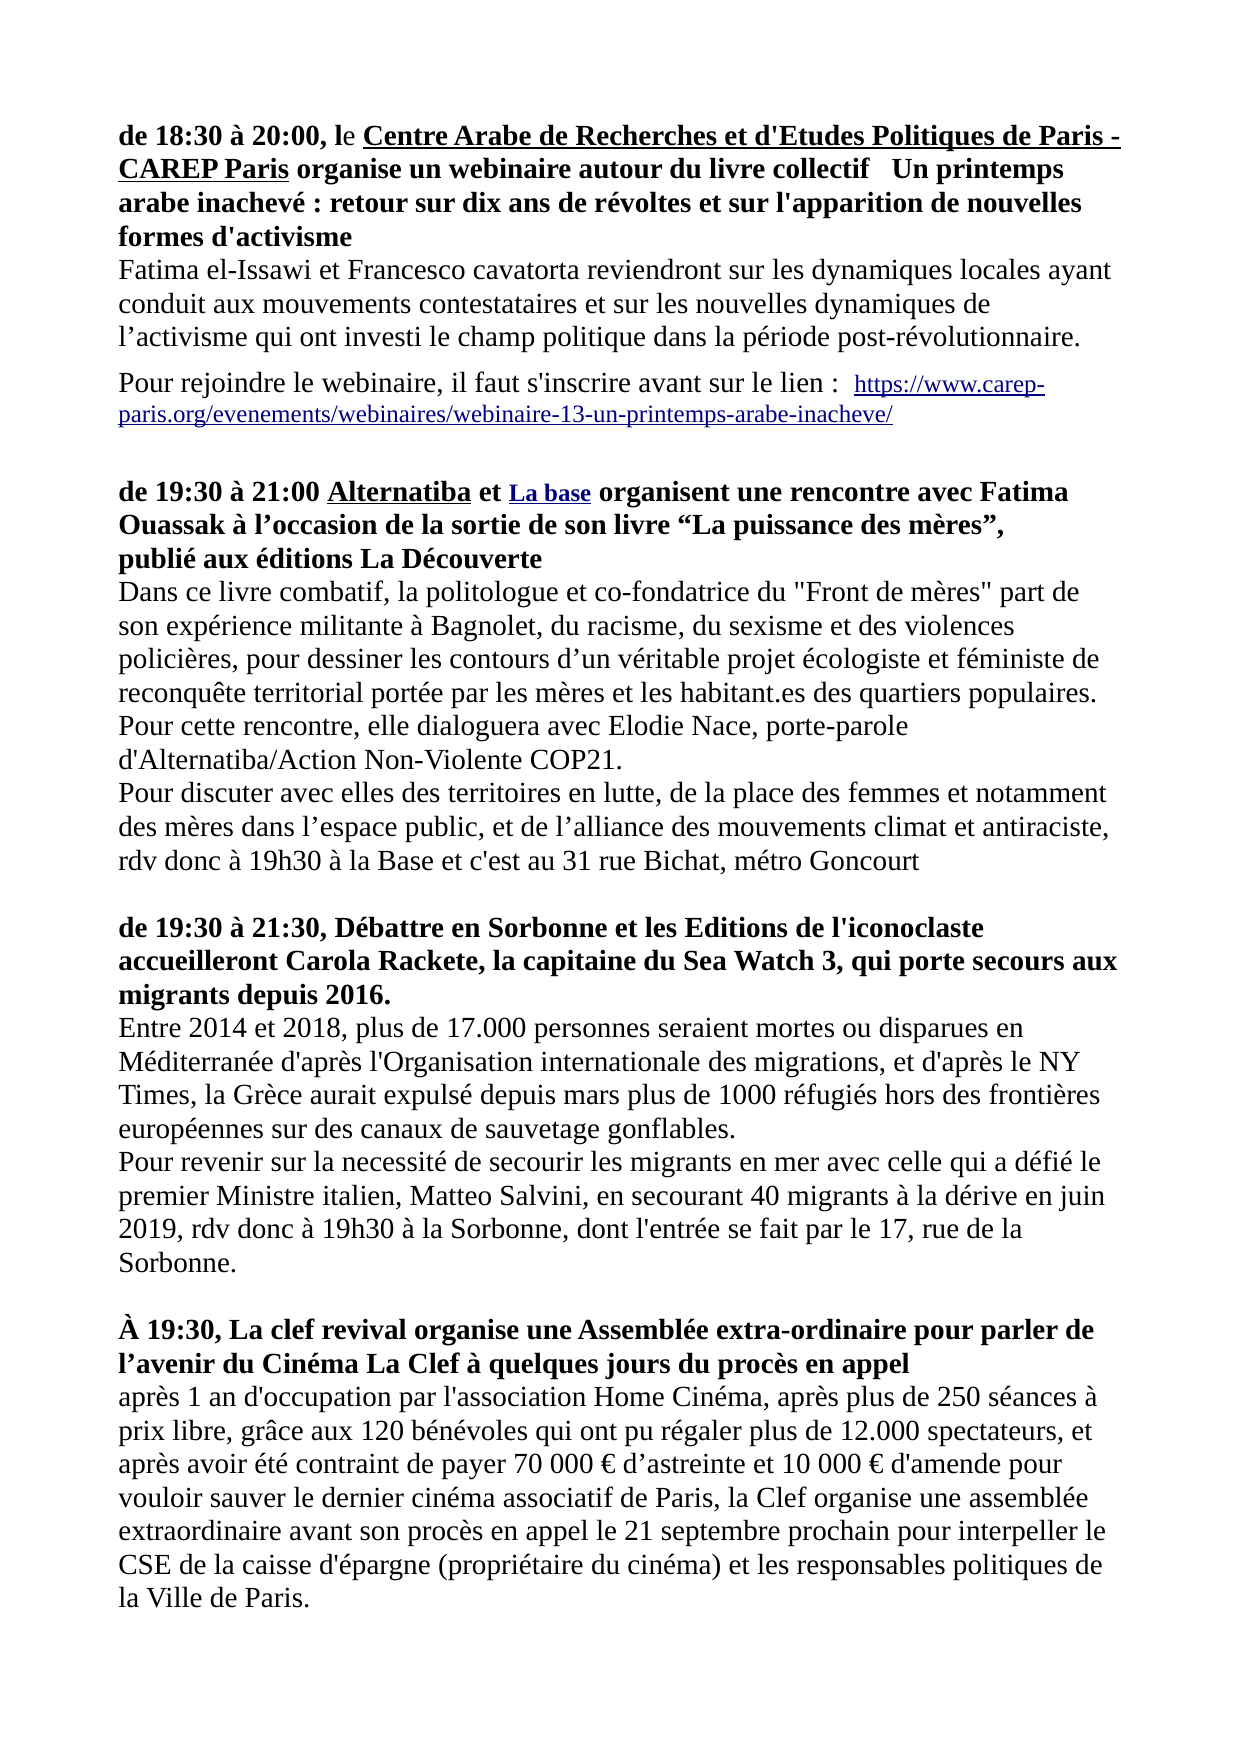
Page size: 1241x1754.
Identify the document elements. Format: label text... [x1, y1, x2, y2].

text Pour discuter avec elles des territoires en lutte, de la place des femmes et notamment des mères dans l’espace public, et de l’alliance des mouvements climat et antiraciste, rdv donc à 19h30 à la Base et c'est au 31 rue Bichat, métro Goncourt [118, 776, 1122, 910]
text publié aux éditions La Découverte [118, 541, 1122, 574]
text Dans ce livre combatif, la politologue et co-fondatrice du "Front de mères" part de son expérience militante à Bagnolet, du racisme, du sexisme et des violences policières, pour dessiner les contours d’un véritable projet écologiste et féministe de reconquête territorial portée par les mères et les habitant.es des quartiers populaires. [118, 574, 1122, 708]
text Pour rejoindre le webinaire, il faut s'inscrire avant sur le lien : https://www.carep-paris.org/evenements/webinaires/webinaire-13-un-printemps-arabe-inacheve/ [118, 365, 1122, 428]
text de 19:30 à 21:30, Débattre en Sorbonne et les Editions de l'iconoclaste accueilleront Carola Rackete, la capitaine du Sea Watch 3, qui porte secours aux migrants depuis 2016. [118, 910, 1122, 1010]
text Pour revenir sur la necessité de secourir les migrants en mer avec celle qui a défié le premier Ministre italien, Matteo Salvini, en secourant 40 migrants à la dérive en juin 2019, rdv donc à 19h30 à la Sorbonne, dont l'entrée se fait par le 17, rue de la Sorbonne. [118, 1144, 1122, 1279]
text Pour cette rencontre, elle dialoguera avec Elodie Nace, porte-parole d'Alternatiba/Action Non-Violente COP21. [118, 708, 1122, 776]
text Entre 2014 et 2018, plus de 17.000 personnes seraient mortes ou disparues en Méditerranée d'après l'Organisation internationale des migrations, et d'après le NY Times, la Grèce aurait expulsé depuis mars plus de 1000 réfugiés hors des frontières européennes sur des canaux de sauvetage gonflables. [118, 1010, 1122, 1144]
text après 1 an d'occupation par l'association Home Cinéma, après plus de 250 séances à prix libre, grâce aux 120 bénévoles qui ont pu régaler plus de 12.000 spectateurs, et après avoir été contraint de payer 70 000 € d’astreinte et 10 000 € d'amende pour vouloir sauver le dernier cinéma associatif de Paris, la Clef organise une assemblée extraordinaire avant son procès en appel le 21 septembre prochain pour interpeller le CSE de la caisse d'épargne (propriétaire du cinéma) et les responsables politiques de la Ville de Paris. [118, 1379, 1122, 1614]
text À 19:30, La clef revival organise une Assemblée extra-ordinaire pour parler de l’avenir du Cinéma La Clef à quelques jours du procès en appel [118, 1279, 1122, 1379]
text de 18:30 à 20:00, le Centre Arabe de Recherches et d'Etudes Politiques de Paris - CAREP Paris organise un webinaire autour du livre collectif Un printemps arabe inachevé : retour sur dix ans de révoltes et sur l'apparition de nouvelles formes d'activisme Fatima el-Issawi et Francesco cavatorta reviendront sur les dynamiques locales ayant conduit aux mouvements contestataires et sur les nouvelles dynamiques de l’activisme qui ont investi le champ politique dans la période post-révolutionnaire. [118, 118, 1122, 353]
text de 19:30 à 21:00 Alternatiba et La base organisent une rencontre avec Fatima Ouassak à l’occasion de la sortie de son livre “La puissance des mères”, [118, 440, 1122, 541]
